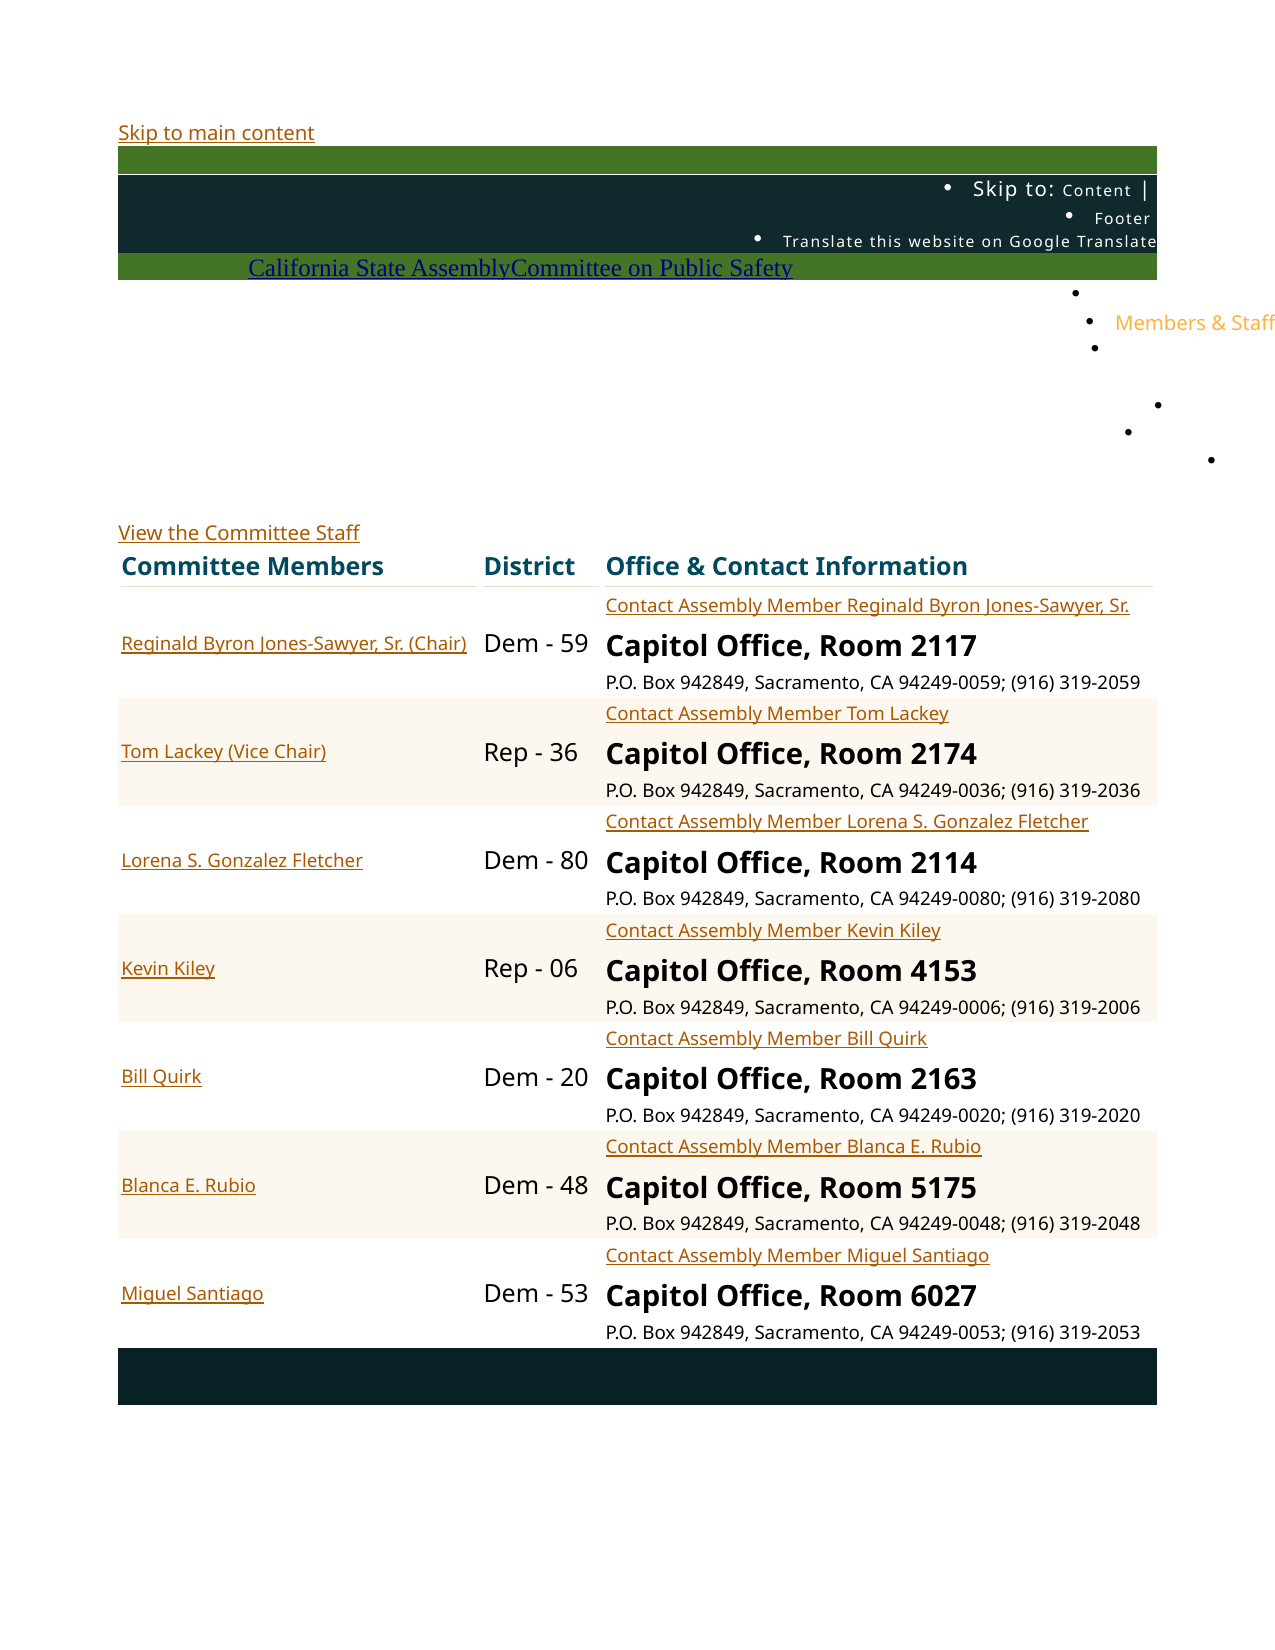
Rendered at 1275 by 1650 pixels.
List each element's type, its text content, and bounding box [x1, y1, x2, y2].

list Hearings [46, 392, 1275, 420]
table_cell Tom Lackey (Vice Chair) [118, 698, 480, 806]
table_cell Contact Assembly Member Kevin Kiley Capitol Office, Room 4153 P.O. Box 942849, Sacramento, CA 94249-0006; (916) 319-2006 [603, 914, 1157, 1022]
table_cell Blanca E. Rubio [118, 1131, 480, 1239]
list View the Committee Staff [118, 518, 1157, 546]
table_cell Lorena S. Gonzalez Fletcher [118, 806, 480, 914]
table_cell Contact Assembly Member Tom Lackey Capitol Office, Room 2174 P.O. Box 942849, Sacramento, CA 94249-0036; (916) 319-2036 [603, 698, 1157, 806]
table_cell Dem - 48 [480, 1131, 602, 1239]
list Committee Staff [0, 336, 1275, 363]
text California State AssemblyCommittee on Public Safety [248, 253, 939, 280]
table_cell Rep - 36 [480, 698, 602, 806]
table_cell Reginald Byron Jones-Sawyer, Sr. (Chair) [118, 589, 480, 697]
table_cell Contact Assembly Member Lorena S. Gonzalez Fletcher Capitol Office, Room 2114 P.O. Box 942849, Sacramento, CA 94249-0080; (916) 319-2080 [603, 806, 1157, 914]
table_header Committee Members [118, 546, 480, 589]
table_cell Dem - 59 [480, 589, 602, 697]
table_header Office & Contact Information [603, 546, 1157, 589]
table_cell Bill Quirk [118, 1023, 480, 1131]
table_header District [480, 546, 602, 589]
list Publications [46, 420, 1275, 448]
table_cell Dem - 53 [480, 1239, 602, 1347]
table_cell Rep - 06 [480, 914, 602, 1022]
table_cell Contact Assembly Member Blanca E. Rubio Capitol Office, Room 5175 P.O. Box 942849, Sacramento, CA 94249-0048; (916) 319-2048 [603, 1131, 1157, 1239]
table_cell Contact Assembly Member Miguel Santiago Capitol Office, Room 6027 P.O. Box 942849, Sacramento, CA 94249-0053; (916) 319-2053 [603, 1239, 1157, 1347]
list Footer [118, 202, 1157, 230]
text Skip to main content [118, 118, 1157, 146]
table_cell Contact Assembly Member Bill Quirk Capitol Office, Room 2163 P.O. Box 942849, Sacramento, CA 94249-0020; (916) 319-2020 [603, 1023, 1157, 1131]
list Committee Home [46, 280, 1275, 308]
table_cell Dem - 80 [480, 806, 602, 914]
table_cell Miguel Santiago [118, 1239, 480, 1347]
table_cell Contact Assembly Member Reginald Byron Jones-Sawyer, Sr. Capitol Office, Room 2117 P.O. Box 942849, Sacramento, CA 94249-0059; (916) 319-2059 [603, 589, 1157, 697]
list Members & Staff [46, 308, 1275, 336]
list Skip to: Content | [118, 174, 1157, 202]
table_cell Kevin Kiley [118, 914, 480, 1022]
table_cell Dem - 20 [480, 1023, 602, 1131]
list FAQ [46, 448, 1275, 475]
list Translate this website on Google Translate [118, 230, 1157, 253]
